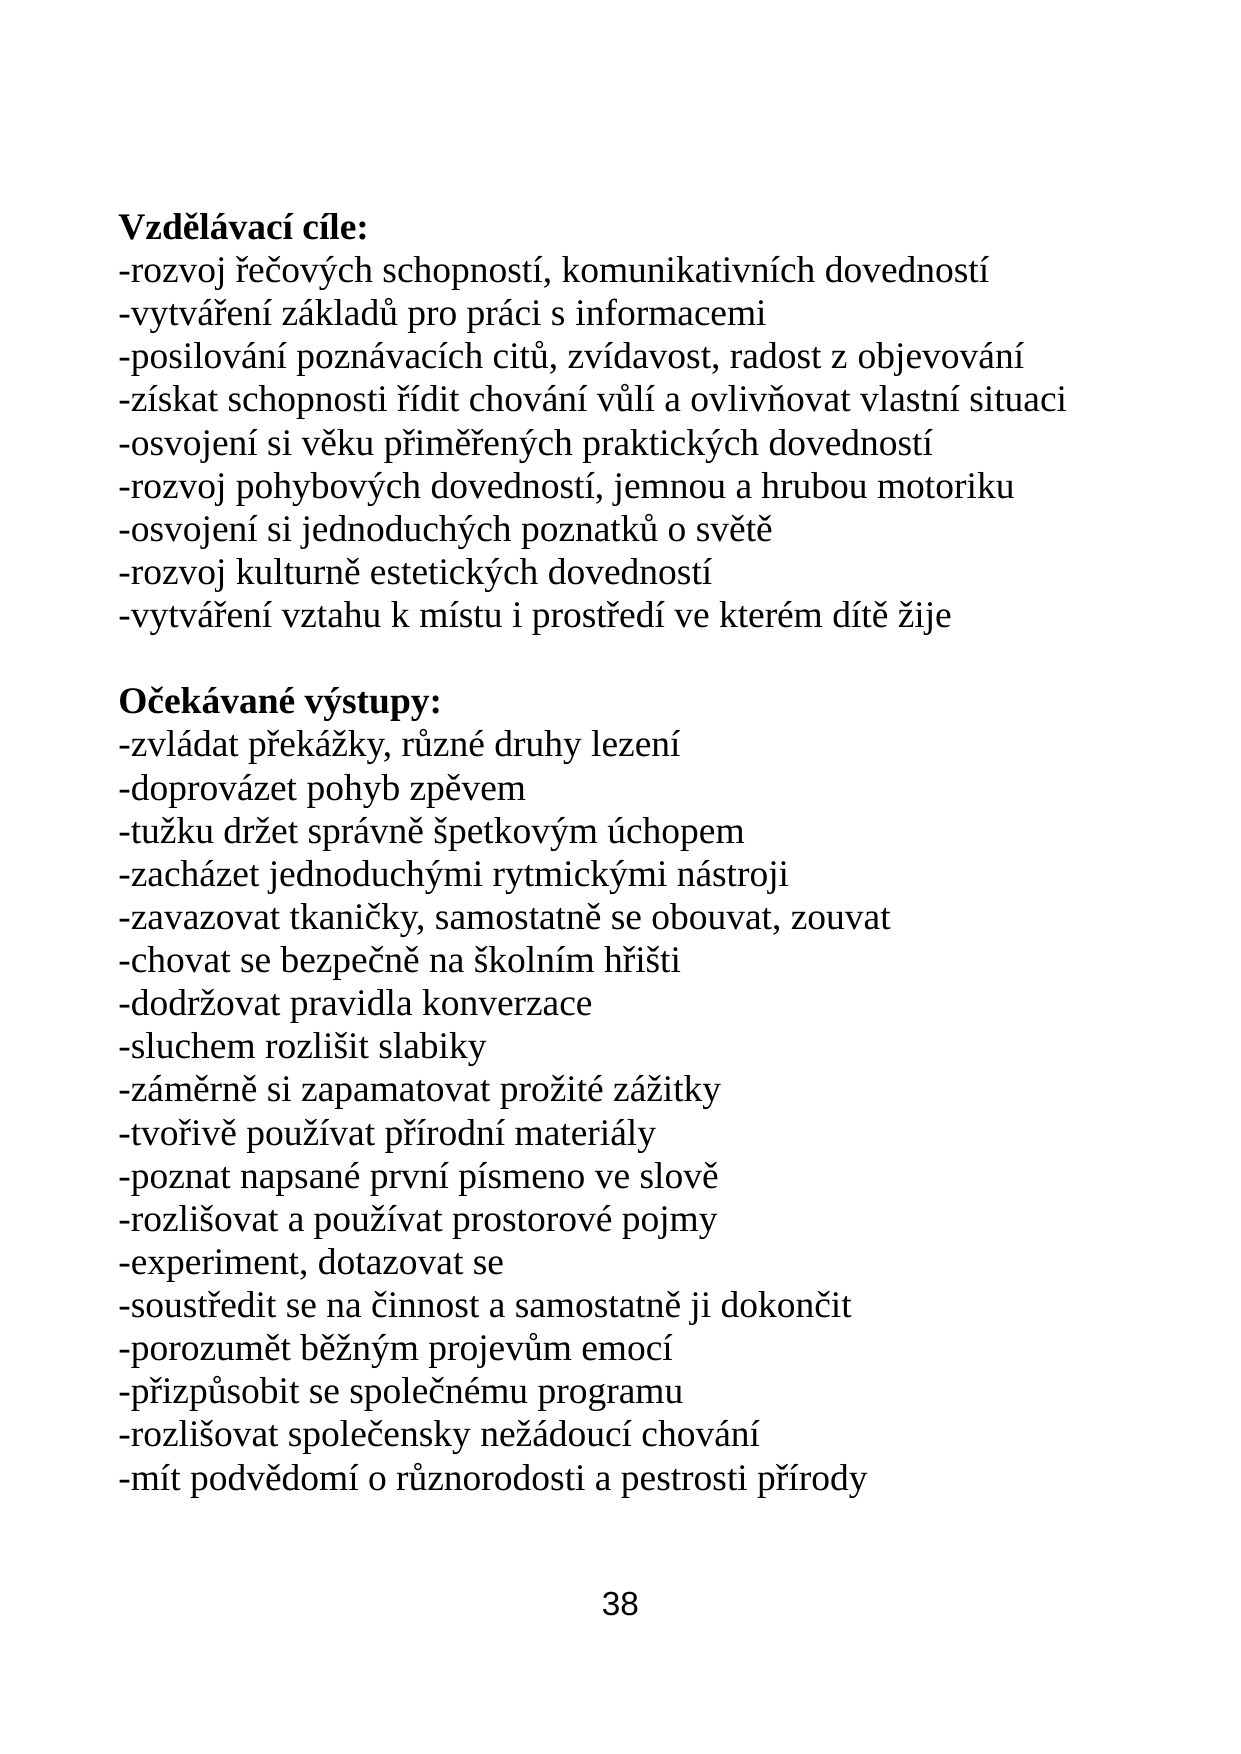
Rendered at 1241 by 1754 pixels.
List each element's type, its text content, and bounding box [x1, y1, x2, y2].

text -přizpůsobit se společnému programu [118, 1369, 1122, 1412]
text -posilování poznávacích citů, zvídavost, radost z objevování [118, 334, 1122, 377]
text -získat schopnosti řídit chování vůlí a ovlivňovat vlastní situaci [118, 377, 1122, 420]
text -sluchem rozlišit slabiky [118, 1024, 1122, 1067]
text 38 [118, 1584, 1122, 1623]
text -záměrně si zapamatovat prožité zážitky [118, 1067, 1122, 1110]
text -zacházet jednoduchými rytmickými nástroji [118, 851, 1122, 894]
text -rozlišovat a používat prostorové pojmy [118, 1196, 1122, 1239]
text -dodržovat pravidla konverzace [118, 981, 1122, 1024]
text -osvojení si jednoduchých poznatků o světě [118, 506, 1122, 549]
text -vytváření základů pro práci s informacemi [118, 291, 1122, 334]
text Očekávané výstupy: [118, 679, 1122, 722]
text -rozvoj řečových schopností, komunikativních dovedností [118, 247, 1122, 291]
text -soustředit se na činnost a samostatně ji dokončit [118, 1282, 1122, 1326]
text -experiment, dotazovat se [118, 1239, 1122, 1282]
text -mít podvědomí o různorodosti a pestrosti přírody [118, 1455, 1122, 1498]
text -tvořivě používat přírodní materiály [118, 1110, 1122, 1153]
text Vzdělávací cíle: [118, 204, 1122, 247]
text -rozlišovat společensky nežádoucí chování [118, 1412, 1122, 1455]
text -chovat se bezpečně na školním hřišti [118, 937, 1122, 981]
text -zavazovat tkaničky, samostatně se obouvat, zouvat [118, 894, 1122, 937]
text -poznat napsané první písmeno ve slově [118, 1153, 1122, 1196]
text -rozvoj kulturně estetických dovedností [118, 549, 1122, 592]
text -rozvoj pohybových dovedností, jemnou a hrubou motoriku [118, 463, 1122, 506]
text -doprovázet pohyb zpěvem [118, 765, 1122, 808]
text -vytváření vztahu k místu i prostředí ve kterém dítě žije [118, 592, 1122, 636]
text -tužku držet správně špetkovým úchopem [118, 808, 1122, 851]
text -osvojení si věku přiměřených praktických dovedností [118, 420, 1122, 463]
text -porozumět běžným projevům emocí [118, 1326, 1122, 1369]
text -zvládat překážky, různé druhy lezení [118, 722, 1122, 765]
